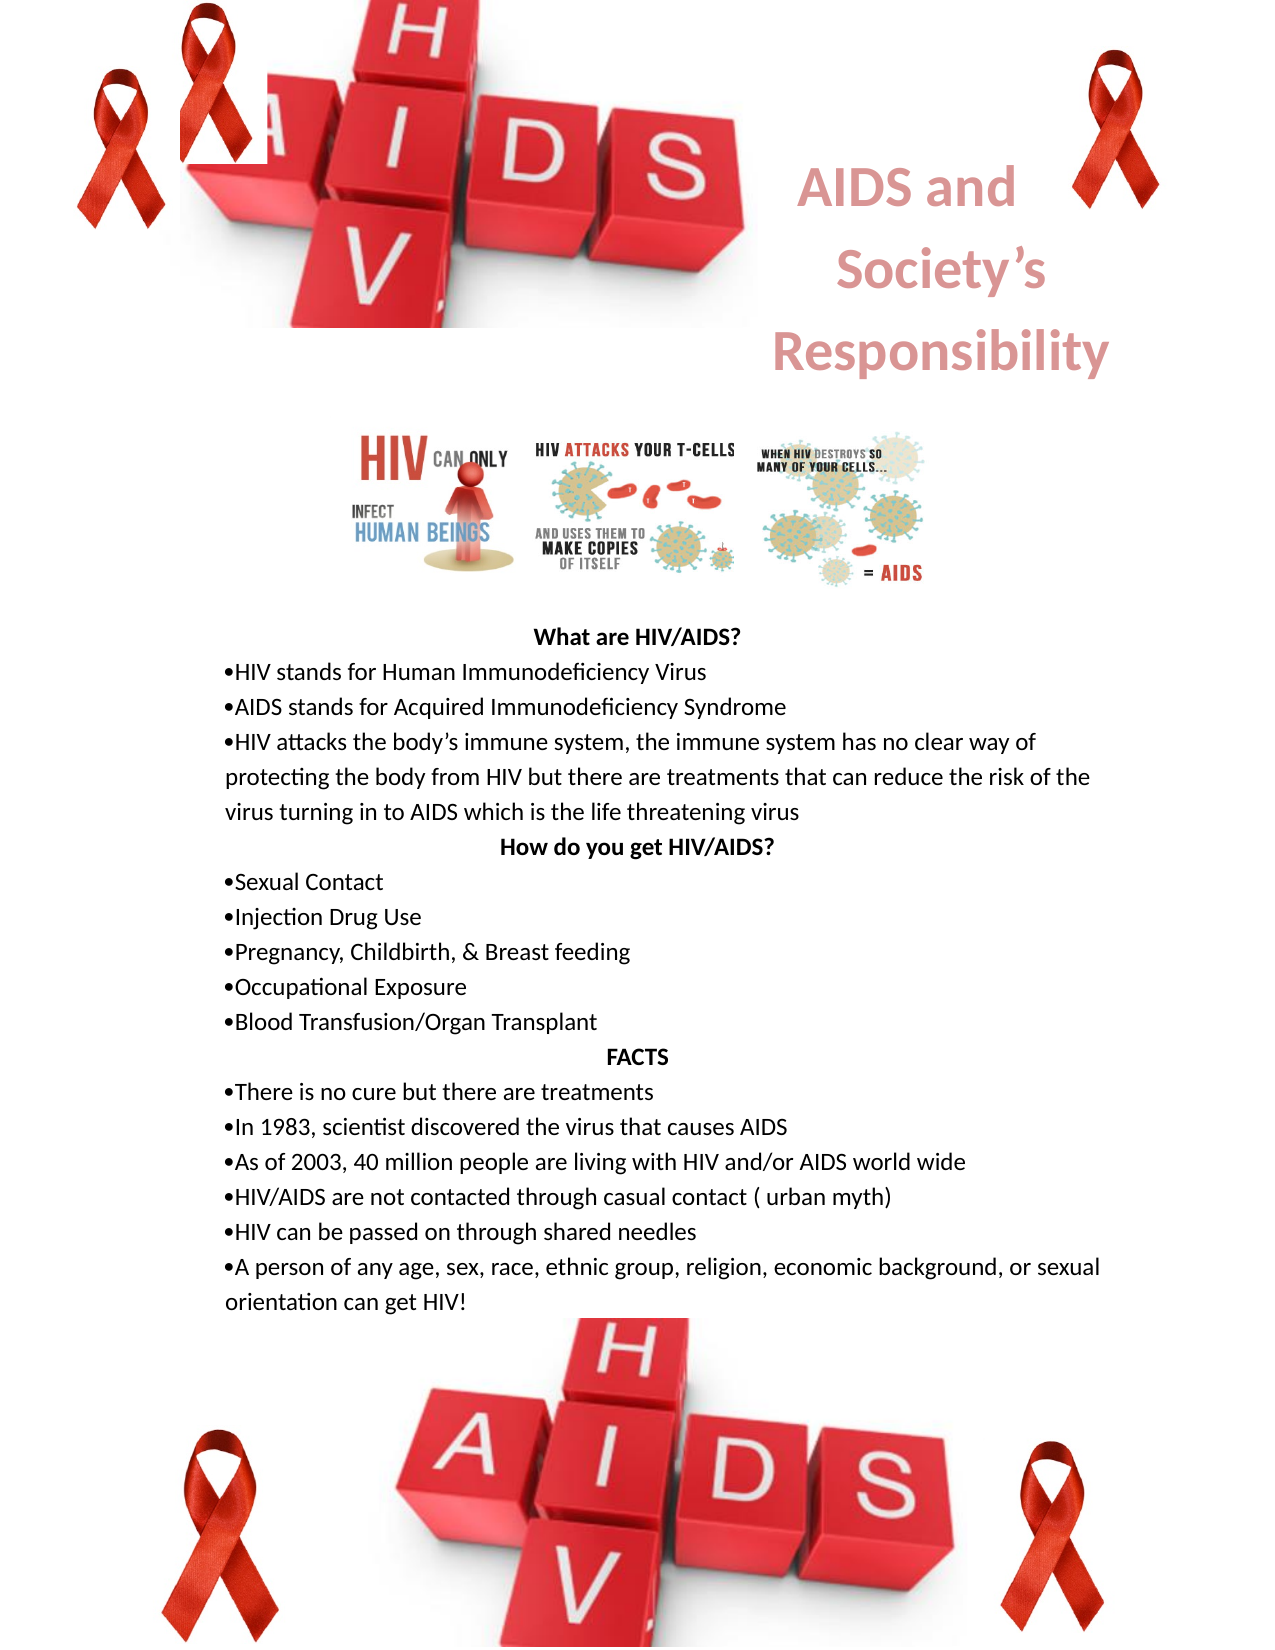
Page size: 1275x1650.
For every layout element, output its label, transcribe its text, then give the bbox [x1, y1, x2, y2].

text How do you get HIV/AIDS? [150, 831, 1125, 861]
list As of 2003, 40 million people are living with HIV and/or AIDS world wide [225, 1146, 1125, 1176]
list Blood Transfusion/Organ Transplant [225, 1006, 1125, 1036]
list A person of any age, sex, race, ethnic group, religion, economic background, or sexual orientation can get HIV! [225, 1251, 1125, 1316]
list In 1983, scientist discovered the virus that causes AIDS [225, 1111, 1125, 1141]
list Pregnancy, Childbirth, & Breast feeding [225, 936, 1125, 966]
list Injection Drug Use [225, 901, 1125, 931]
list AIDS stands for Acquired Immunodeficiency Syndrome [225, 691, 1125, 721]
list HIV stands for Human Immunodeficiency Virus [225, 656, 1125, 686]
list Occupational Exposure [225, 971, 1125, 1001]
list Sexual Contact [225, 866, 1125, 896]
text FACTS [150, 1041, 1125, 1071]
text What are HIV/AIDS? [150, 621, 1125, 651]
list HIV attacks the body’s immune system, the immune system has no clear way of protecting the body from HIV but there are treatments that can reduce the risk of the virus turning in to AIDS which is the life threatening virus [225, 726, 1125, 826]
list HIV/AIDS are not contacted through casual contact ( urban myth) [225, 1181, 1125, 1211]
text AIDS and Society’s Responsibility [150, 150, 1125, 385]
list HIV can be passed on through shared needles [225, 1216, 1125, 1246]
list There is no cure but there are treatments [225, 1076, 1125, 1106]
